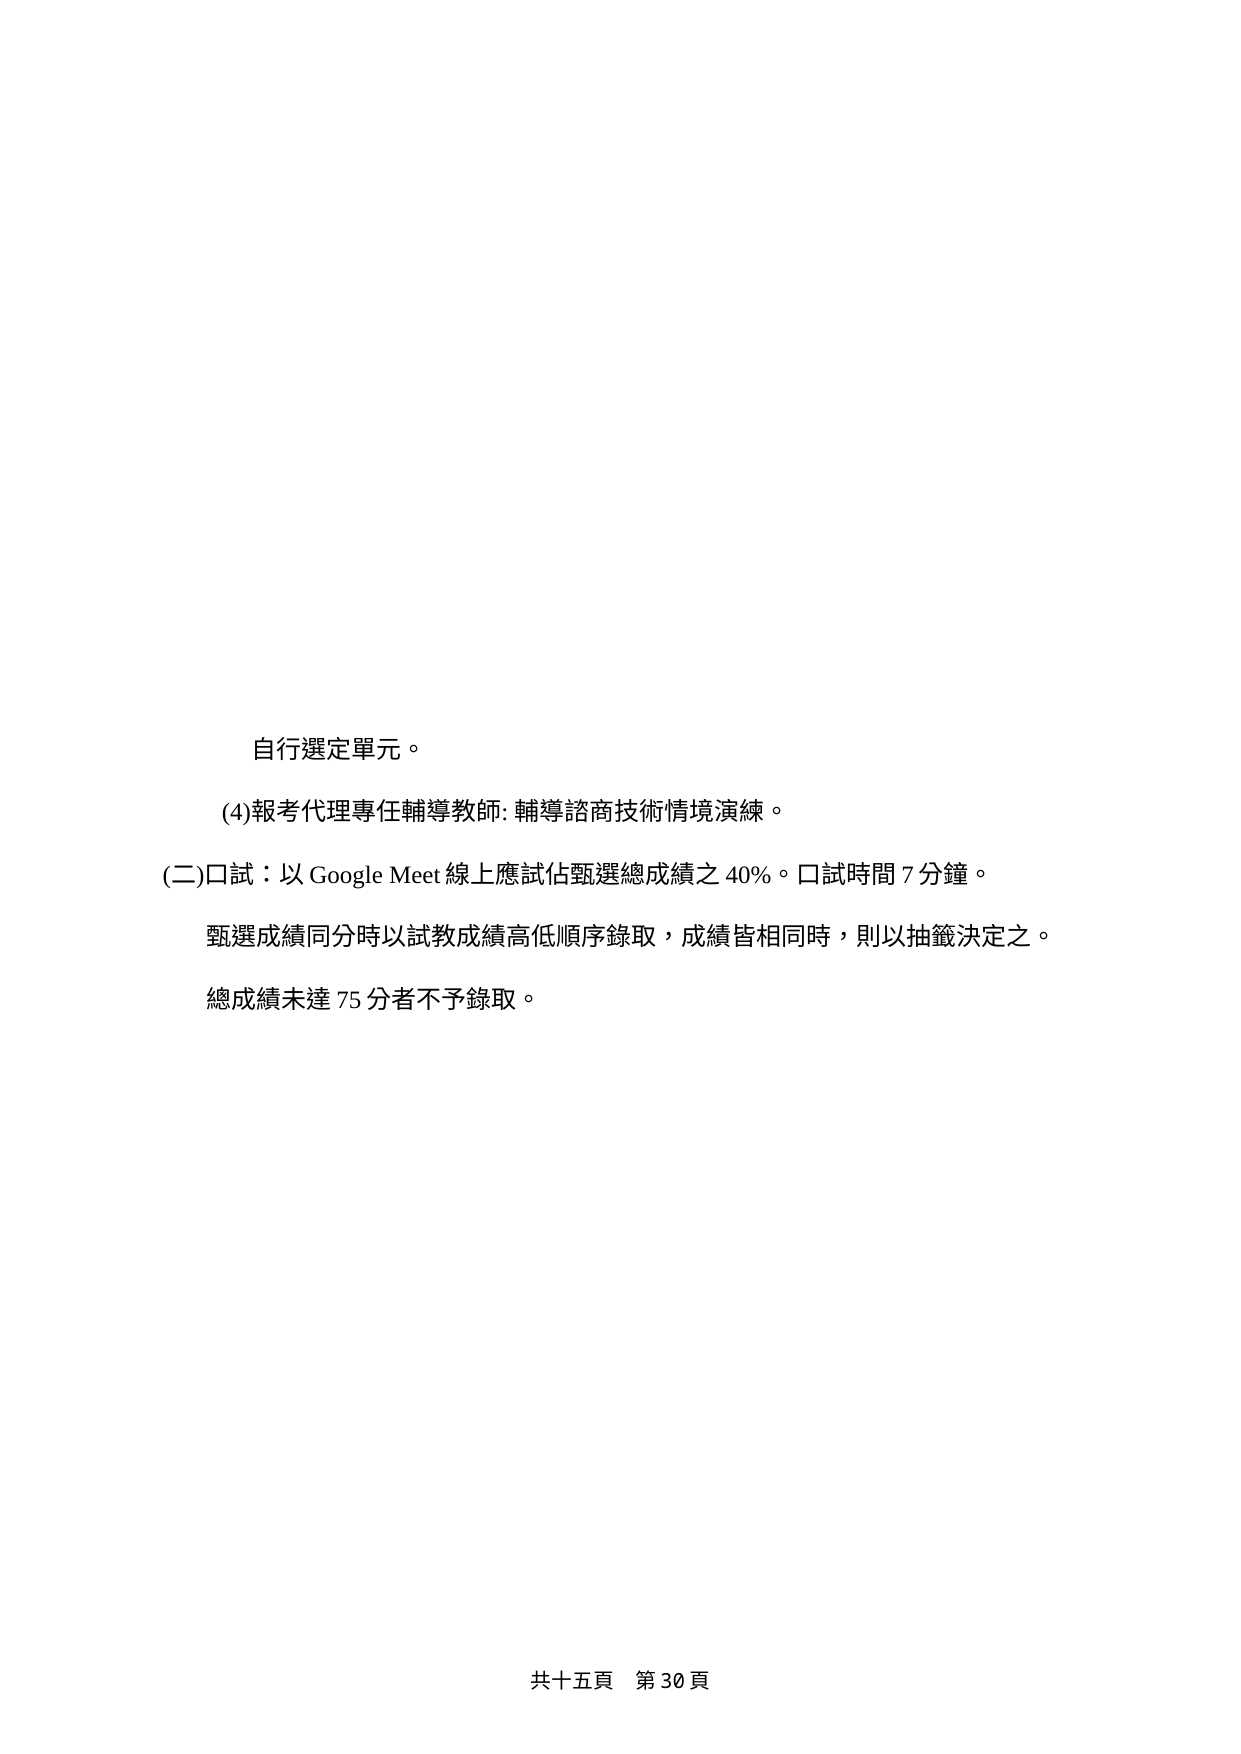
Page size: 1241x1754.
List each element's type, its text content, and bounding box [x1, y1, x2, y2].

list 報考代理專任輔導教師: 輔導諮商技術情境演練。 [222, 768, 1122, 831]
text (二)口試：以Google Meet線上應試佔甄選總成績之40%。口試時間7分鐘。 [162, 831, 1122, 893]
list 報考英語專長教師缺：試教範圍為英語領域康軒版本Hello kids第七冊至第十冊，自行選定單元。 [222, 706, 1122, 768]
text 總成績未達75分者不予錄取。 [162, 956, 1122, 1018]
text 甄選成績同分時以試教成績高低順序錄取，成績皆相同時，則以抽籤決定之。 [162, 893, 1122, 956]
